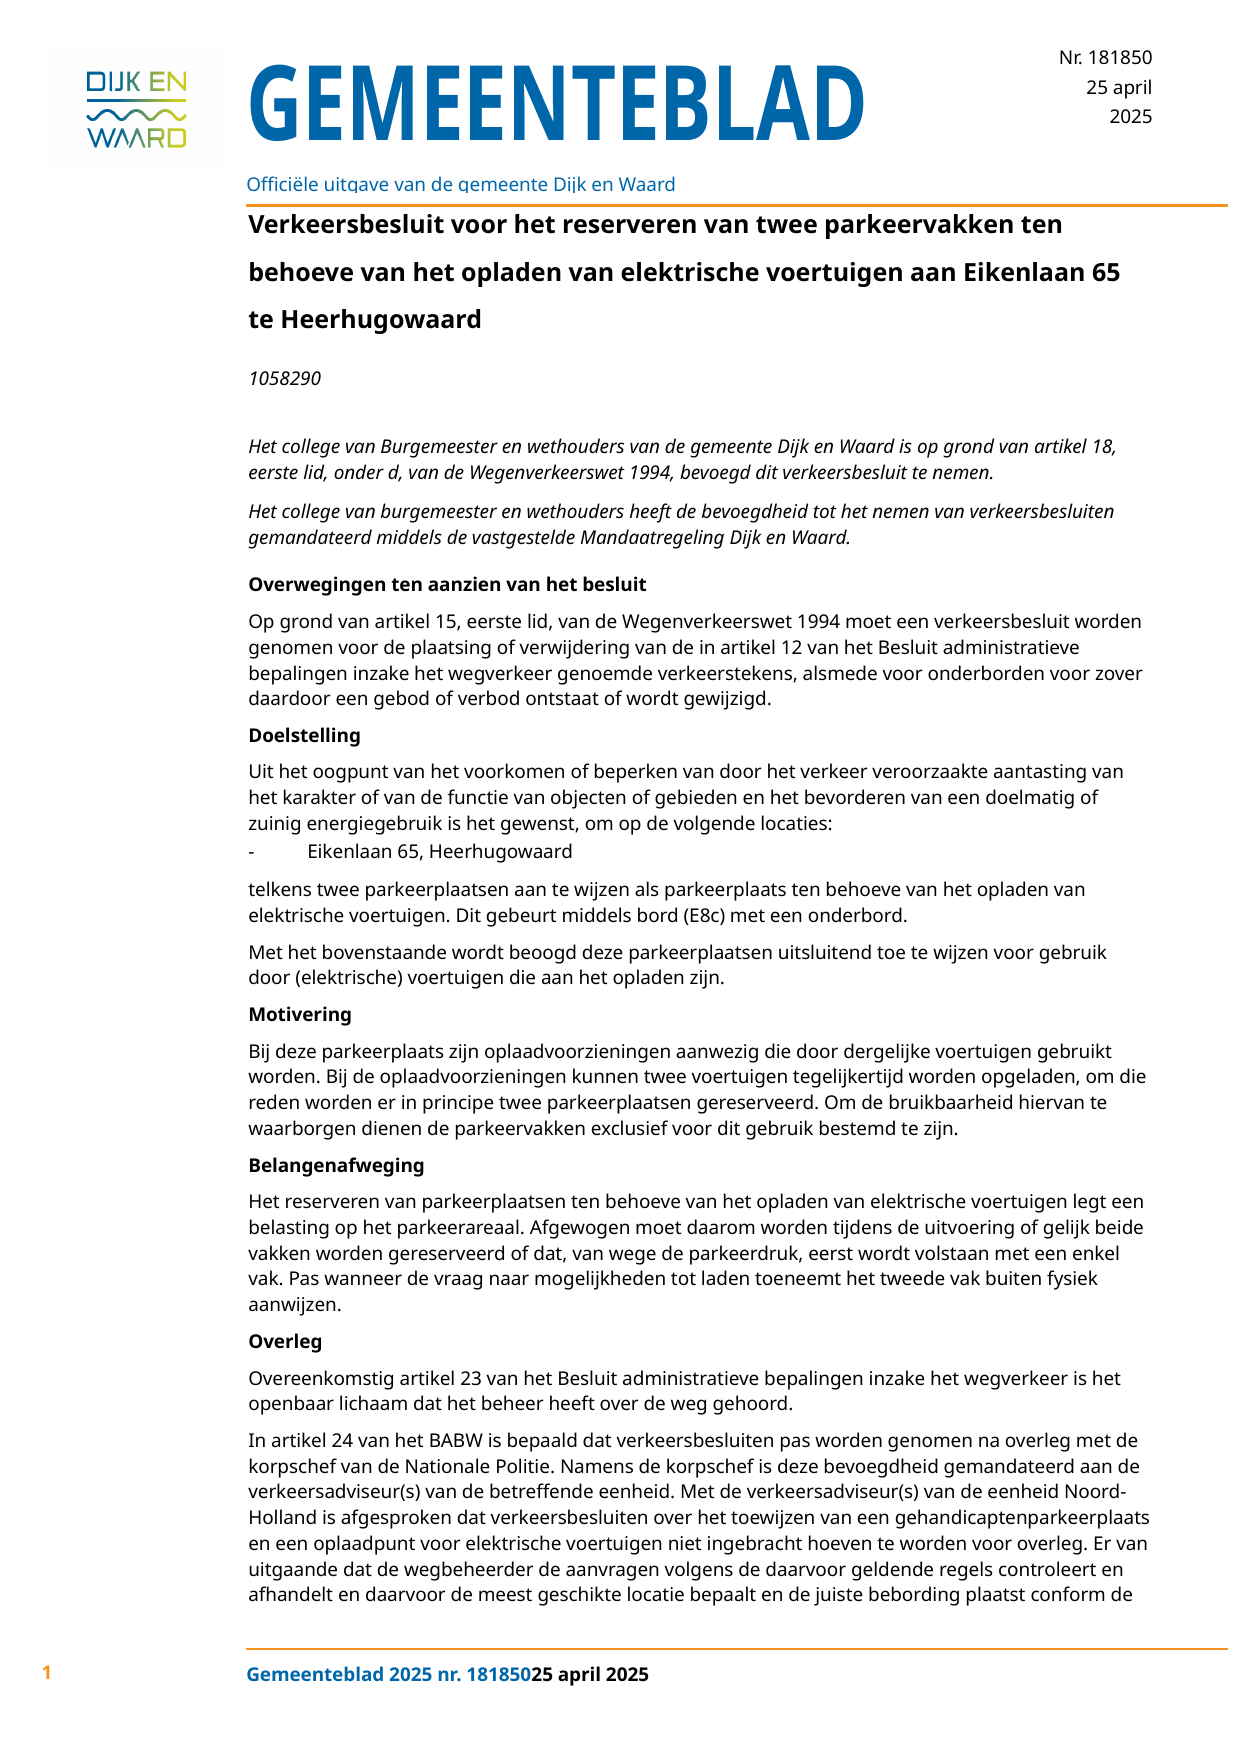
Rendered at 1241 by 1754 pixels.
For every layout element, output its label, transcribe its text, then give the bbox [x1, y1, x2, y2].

text Overwegingen ten aanzien van het besluit [248, 572, 1152, 597]
text In artikel 24 van het BABW is bepaald dat verkeersbesluiten pas worden genomen na overleg met de korpschef van de Nationale Politie. Namens de korpschef is deze bevoegdheid gemandateerd aan de verkeersadviseur(s) van de betreffende eenheid. Met de verkeersadviseur(s) van de eenheid Noord-Holland is afgesproken dat verkeersbesluiten over het toewijzen van een gehandicaptenparkeerplaats en een oplaadpunt voor elektrische voertuigen niet ingebracht hoeven te worden voor overleg. Er van uitgaande dat de wegbeheerder de aanvragen volgens de daarvoor geldende regels controleert en afhandelt en daarvoor de meest geschikte locatie bepaalt en de juiste bebording plaatst conform de [248, 1427, 1152, 1607]
text Verkeersbesluit voor het reserveren van twee parkeervakken ten behoeve van het opladen van elektrische voertuigen aan Eikenlaan 65 te Heerhugowaard [248, 207, 1152, 336]
text Uit het oogpunt van het voorkomen of beperken van door het verkeer veroorzaakte aantasting van het karakter of van de functie van objecten of gebieden en het bevorderen van een doelmatig of zuinig energiegebruik is het gewenst, om op de volgende locaties: [248, 759, 1152, 836]
text Motivering [248, 1001, 1152, 1027]
text Het college van burgemeester en wethouders heeft de bevoegdheid tot het nemen van verkeersbesluiten gemandateerd middels de vastgestelde Mandaatregeling Dijk en Waard. [248, 498, 1152, 550]
text Belangenafweging [248, 1152, 1152, 1177]
text 1058290 [248, 366, 1152, 391]
text Bij deze parkeerplaats zijn oplaadvoorzieningen aanwezig die door dergelijke voertuigen gebruikt worden. Bij de oplaadvoorzieningen kunnen twee voertuigen tegelijkertijd worden opgeladen, om die reden worden er in principe twee parkeerplaatsen gereserveerd. Om de bruikbaarheid hiervan te waarborgen dienen de parkeervakken exclusief voor dit gebruik bestemd te zijn. [248, 1038, 1152, 1141]
text Met het bovenstaande wordt beoogd deze parkeerplaatsen uitsluitend toe te wijzen voor gebruik door (elektrische) voertuigen die aan het opladen zijn. [248, 939, 1152, 990]
text Doelstelling [248, 722, 1152, 748]
text telkens twee parkeerplaatsen aan te wijzen als parkeerplaats ten behoeve van het opladen van elektrische voertuigen. Dit gebeurt middels bord (E8c) met een onderbord. [248, 876, 1152, 928]
text Overeenkomstig artikel 23 van het Besluit administratieve bepalingen inzake het wegverkeer is het openbaar lichaam dat het beheer heeft over de weg gehoord. [248, 1365, 1152, 1416]
picture [41, 47, 231, 172]
text Op grond van artikel 15, eerste lid, van de Wegenverkeerswet 1994 moet een verkeersbesluit worden genomen voor de plaatsing of verwijdering van de in artikel 12 van het Besluit administratieve bepalingen inzake het wegverkeer genoemde verkeerstekens, alsmede voor onderborden voor zover daardoor een gebod of verbod ontstaat of wordt gewijzigd. [248, 608, 1152, 711]
list Eikenlaan 65, Heerhugowaard [248, 838, 1152, 864]
text Overleg [248, 1328, 1152, 1354]
text Het college van Burgemeester en wethouders van de gemeente Dijk en Waard is op grond van artikel 18, eerste lid, onder d, van de Wegenverkeerswet 1994, bevoegd dit verkeersbesluit te nemen. [248, 433, 1152, 485]
text Het reserveren van parkeerplaatsen ten behoeve van het opladen van elektrische voertuigen legt een belasting op het parkeerareaal. Afgewogen moet daarom worden tijdens de uitvoering of gelijk beide vakken worden gereserveerd of dat, van wege de parkeerdruk, eerst wordt volstaan met een enkel vak. Pas wanneer de vraag naar mogelijkheden tot laden toeneemt het tweede vak buiten fysiek aanwijzen. [248, 1188, 1152, 1317]
